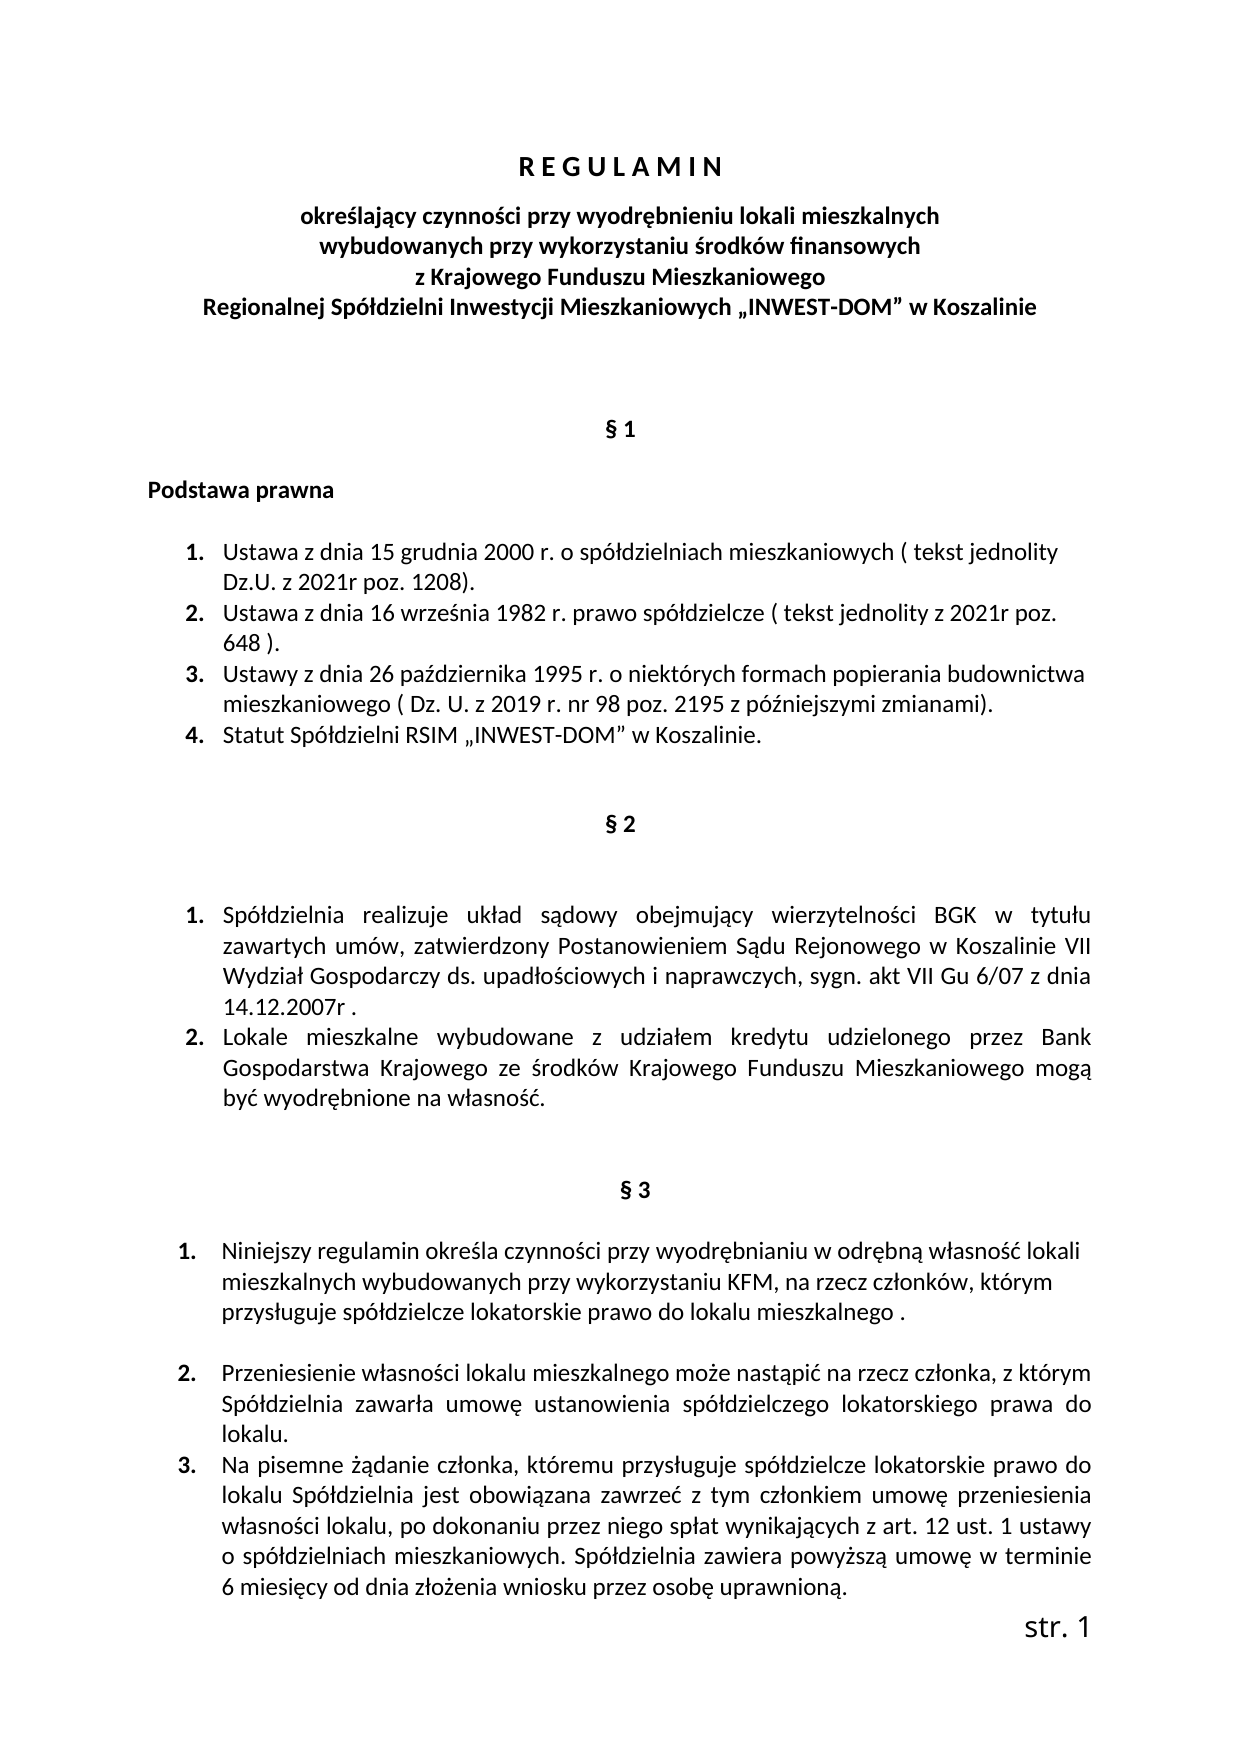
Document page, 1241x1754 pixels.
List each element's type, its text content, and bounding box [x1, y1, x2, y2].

list Ustawa z dnia 16 września 1982 r. prawo spółdzielcze ( tekst jednolity z 2021r poz. 648 ). [185, 597, 1093, 658]
text Regionalnej Spółdzielni Inwestycji Mieszkaniowych „INWEST-DOM” w Koszalinie [148, 291, 1093, 322]
list Ustawa z dnia 15 grudnia 2000 r. o spółdzielniach mieszkaniowych ( tekst jednolity Dz.U. z 2021r poz. 1208). [185, 536, 1093, 597]
text Podstawa prawna [148, 474, 1093, 505]
text R E G U L A M I N [148, 148, 1093, 183]
text określający czynności przy wyodrębnieniu lokali mieszkalnych [148, 200, 1093, 230]
list Lokale mieszkalne wybudowane z udziałem kredytu udzielonego przez Bank Gospodarstwa Krajowego ze środków Krajowego Funduszu Mieszkaniowego mogą być wyodrębnione na własność. [185, 1021, 1093, 1113]
text § 1 [148, 413, 1093, 444]
text § 2 [148, 808, 1093, 838]
list Spółdzielnia realizuje układ sądowy obejmujący wierzytelności BGK w tytułu zawartych umów, zatwierdzony Postanowieniem Sądu Rejonowego w Koszalinie VII Wydział Gospodarczy ds. upadłościowych i naprawczych, sygn. akt VII Gu 6/07 z dnia 14.12.2007r . [185, 899, 1093, 1021]
list Ustawy z dnia 26 października 1995 r. o niektórych formach popierania budownictwa mieszkaniowego ( Dz. U. z 2019 r. nr 98 poz. 2195 z późniejszymi zmianami). [185, 658, 1093, 719]
text § 3 [177, 1174, 1093, 1204]
list Statut Spółdzielni RSIM „INWEST-DOM” w Koszalinie. [185, 719, 1093, 749]
list Niniejszy regulamin określa czynności przy wyodrębnianiu w odrębną własność lokali mieszkalnych wybudowanych przy wykorzystaniu KFM, na rzecz członków, którym przysługuje spółdzielcze lokatorskie prawo do lokalu mieszkalnego . [177, 1235, 1093, 1327]
text z Krajowego Funduszu Mieszkaniowego [148, 261, 1093, 291]
text wybudowanych przy wykorzystaniu środków finansowych [148, 230, 1093, 261]
list Przeniesienie własności lokalu mieszkalnego może nastąpić na rzecz członka, z którym Spółdzielnia zawarła umowę ustanowienia spółdzielczego lokatorskiego prawa do lokalu. [177, 1357, 1093, 1449]
list Na pisemne żądanie członka, któremu przysługuje spółdzielcze lokatorskie prawo do lokalu Spółdzielnia jest obowiązana zawrzeć z tym członkiem umowę przeniesienia własności lokalu, po dokonaniu przez niego spłat wynikających z art. 12 ust. 1 ustawy o spółdzielniach mieszkaniowych. Spółdzielnia zawiera powyższą umowę w terminie 6 miesięcy od dnia złożenia wniosku przez osobę uprawnioną. [177, 1449, 1093, 1601]
